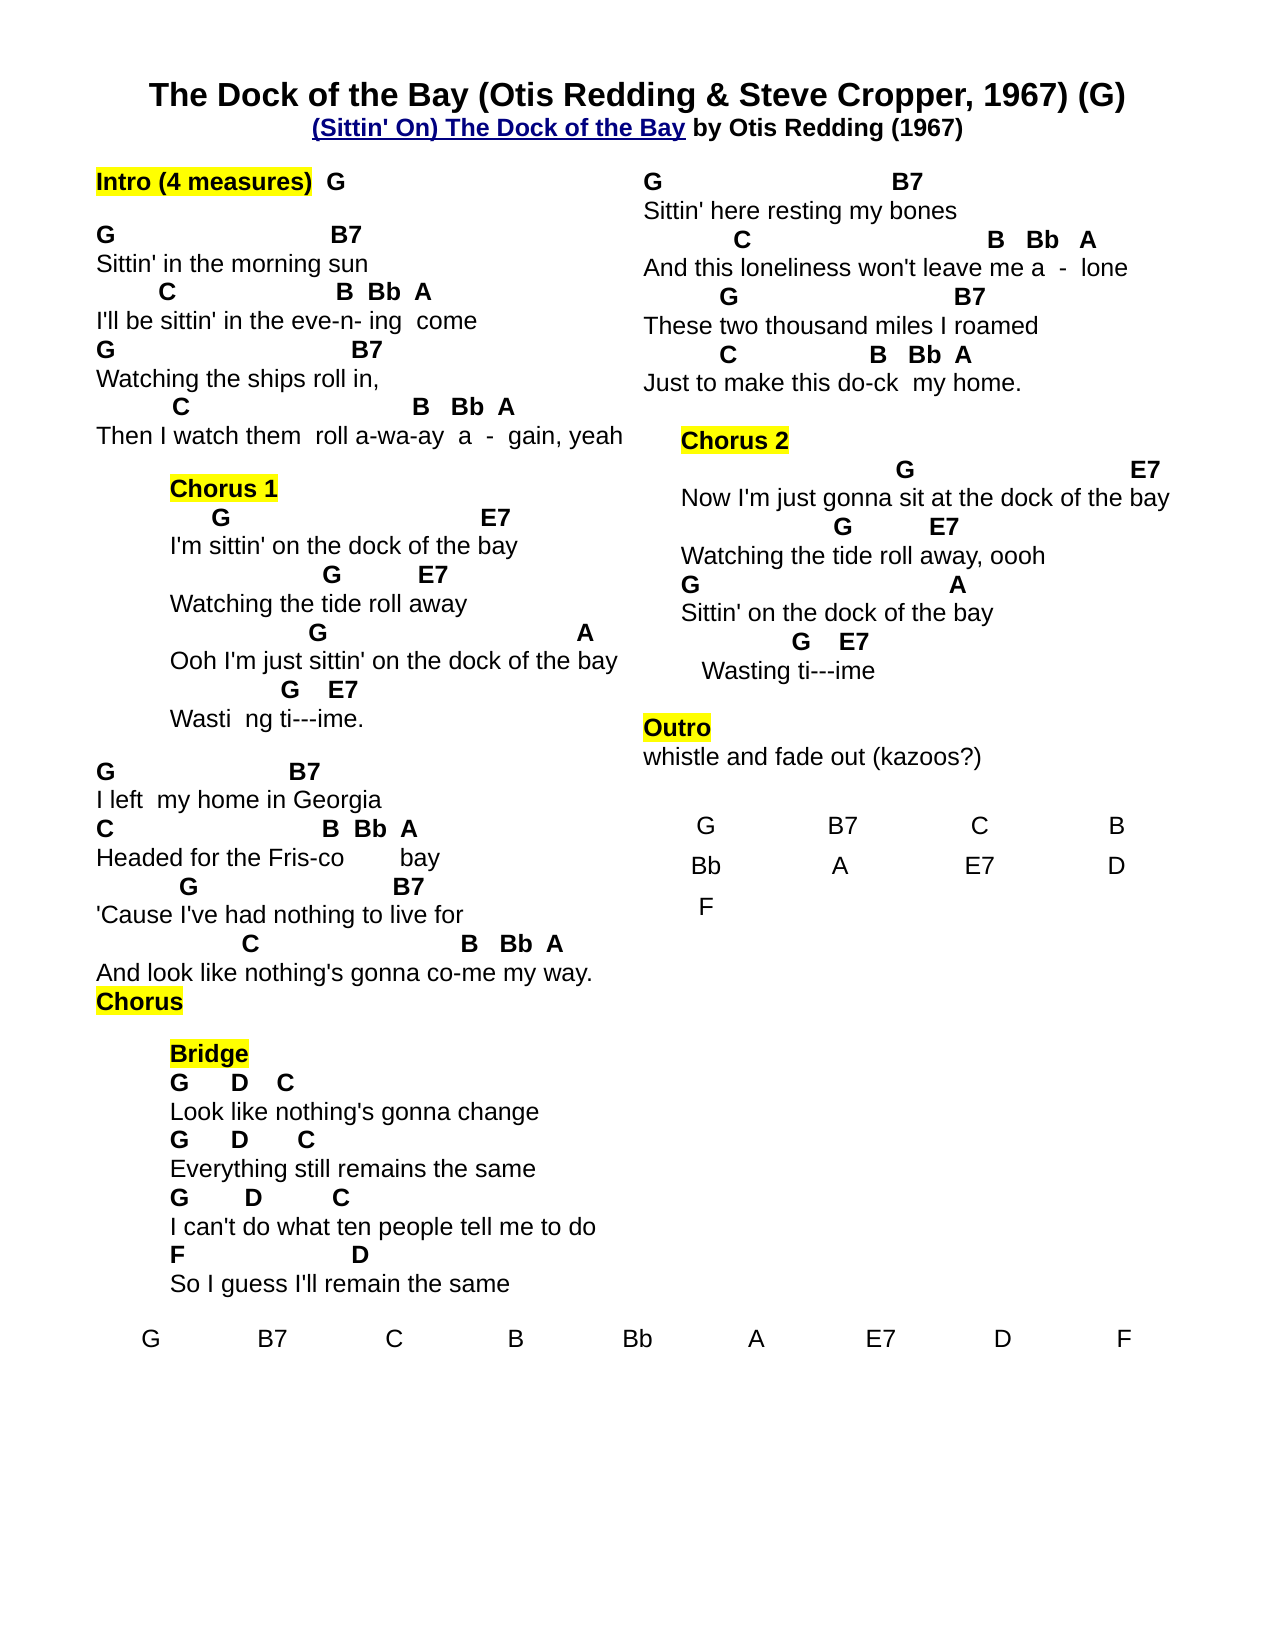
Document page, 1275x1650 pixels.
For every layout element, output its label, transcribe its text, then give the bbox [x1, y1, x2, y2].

table_cell B [1048, 805, 1185, 846]
text (Sittin' On) The Dock of the Bay by Otis Redding (1967) [90, 113, 1185, 142]
table_cell D [1048, 846, 1185, 886]
table_cell B [455, 1318, 577, 1358]
table_cell [1048, 886, 1185, 1318]
table_cell C [911, 805, 1048, 846]
table_cell B7 [774, 805, 911, 846]
table_cell A [774, 846, 911, 886]
table_cell Bb [577, 1318, 698, 1358]
table_cell A [698, 1318, 820, 1358]
table_header Intro (4 measures) G G B7 Sittin' in the morning sun C B Bb A I'll be sittin' in the eve-n- ing come G B7 Watching the ships roll in, C B Bb A Then I watch them roll a-wa-ay a - gain, yeah Chorus 1 G E7 I'm sittin' on the dock of the bay G E7 Watching the tide roll away G A Ooh I'm just sittin' on the dock of the bay G E7 Wasti ng ti---ime. G B7 I left my home in Georgia C B Bb A Headed for the Fris-co bay G B7 'Cause I've had nothing to live for C B Bb A And look like nothing's gonna co-me my way. Chorus Bridge G D C Look like nothing's gonna change G D C Everything still remains the same G D C I can't do what ten people tell me to do F D So I guess I'll remain the same [90, 161, 637, 1318]
table_cell C [333, 1318, 455, 1358]
table_cell B7 [212, 1318, 333, 1358]
table_cell E7 [911, 846, 1048, 886]
table_cell F [638, 886, 774, 1318]
table_cell E7 [820, 1318, 942, 1358]
table_cell F [1063, 1318, 1185, 1358]
table_cell [774, 886, 911, 1318]
text The Dock of the Bay (Otis Redding & Steve Cropper, 1967) (G) [90, 75, 1185, 113]
table_cell G [90, 1318, 212, 1358]
table_header G B7 Sittin' here resting my bones C B Bb A And this loneliness won't leave me a - lone G B7 These two thousand miles I roamed C B Bb A Just to make this do-ck my home. Chorus 2 G E7 Now I'm just gonna sit at the dock of the bay G E7 Watching the tide roll away, oooh G A Sittin' on the dock of the bay G E7 Wasting ti---ime Outro whistle and fade out (kazoos?) [638, 161, 1185, 805]
table_cell [911, 886, 1048, 1318]
table_cell G [638, 805, 774, 846]
table_cell D [942, 1318, 1063, 1358]
table_cell Bb [638, 846, 774, 886]
